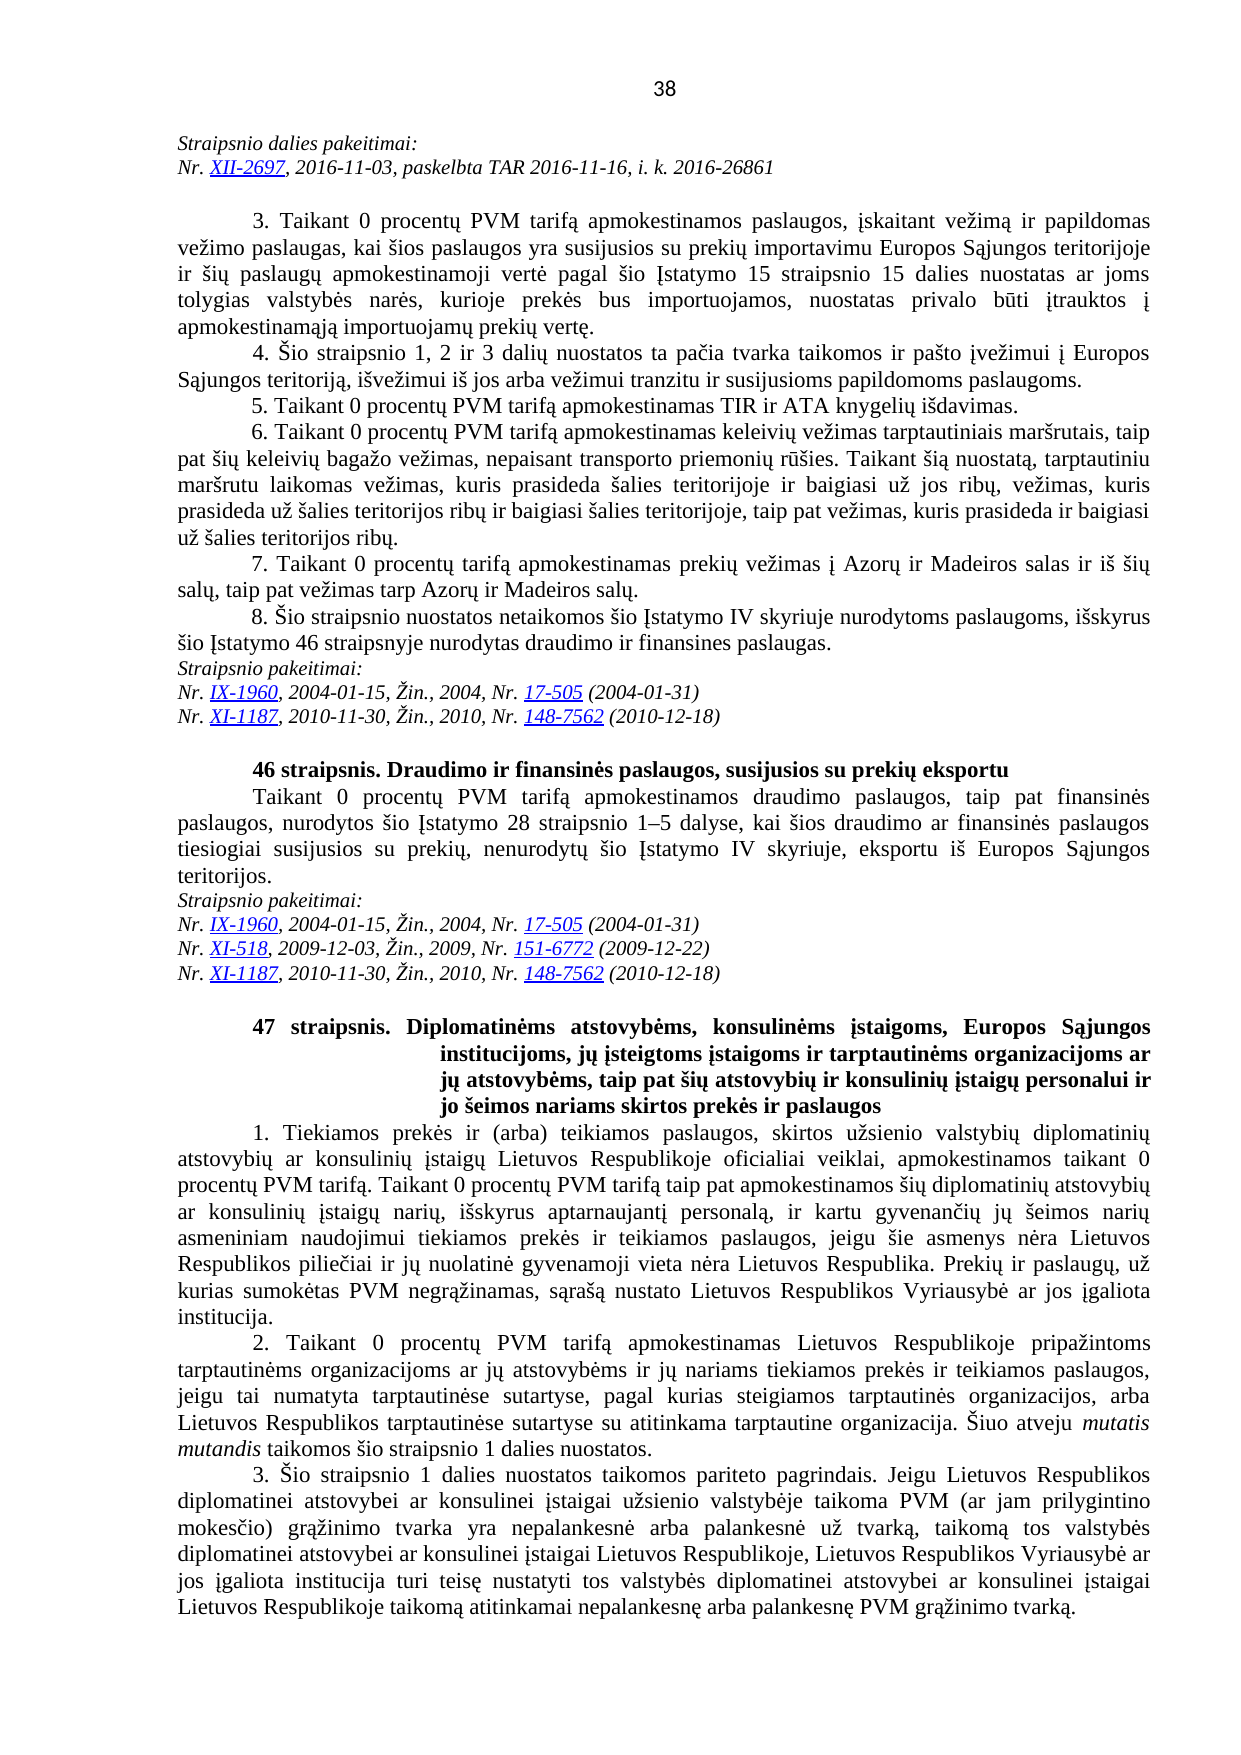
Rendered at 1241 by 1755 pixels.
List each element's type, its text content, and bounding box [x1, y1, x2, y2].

text Nr. XI-1187, 2010-11-30, Žin., 2010, Nr. 148-7562 (2010-12-18) [177, 704, 1152, 728]
text Straipsnio pakeitimai: [177, 656, 1152, 679]
text 7. Taikant 0 procentų tarifą apmokestinamas prekių vežimas į Azorų ir Madeiros salas ir iš šių salų, taip pat vežimas tarp Azorų ir Madeiros salų. [177, 550, 1152, 603]
text 6. Taikant 0 procentų PVM tarifą apmokestinamas keleivių vežimas tarptautiniais maršrutais, taip pat šių keleivių bagažo vežimas, nepaisant transporto priemonių rūšies. Taikant šią nuostatą, tarptautiniu maršrutu laikomas vežimas, kuris prasideda šalies teritorijoje ir baigiasi už jos ribų, vežimas, kuris prasideda už šalies teritorijos ribų ir baigiasi šalies teritorijoje, taip pat vežimas, kuris prasideda ir baigiasi už šalies teritorijos ribų. [177, 418, 1152, 550]
text 8. Šio straipsnio nuostatos netaikomos šio Įstatymo IV skyriuje nurodytoms paslaugoms, išskyrus šio Įstatymo 46 straipsnyje nurodytas draudimo ir finansines paslaugas. [177, 603, 1152, 656]
text Straipsnio dalies pakeitimai: [177, 131, 1152, 155]
text Nr. XI-518, 2009-12-03, Žin., 2009, Nr. 151-6772 (2009-12-22) [177, 936, 1152, 960]
text 2. Taikant 0 procentų PVM tarifą apmokestinamas Lietuvos Respublikoje pripažintoms tarptautinėms organizacijoms ar jų atstovybėms ir jų nariams tiekiamos prekės ir teikiamos paslaugos, jeigu tai numatyta tarptautinėse sutartyse, pagal kurias steigiamos tarptautinės organizacijos, arba Lietuvos Respublikos tarptautinėse sutartyse su atitinkama tarptautine organizacija. Šiuo atveju mutatis mutandis taikomos šio straipsnio 1 dalies nuostatos. [177, 1329, 1152, 1461]
text 3. Šio straipsnio 1 dalies nuostatos taikomos pariteto pagrindais. Jeigu Lietuvos Respublikos diplomatinei atstovybei ar konsulinei įstaigai užsienio valstybėje taikoma PVM (ar jam prilygintino mokesčio) grąžinimo tvarka yra nepalankesnė arba palankesnė už tvarką, taikomą tos valstybės diplomatinei atstovybei ar konsulinei įstaigai Lietuvos Respublikoje, Lietuvos Respublikos Vyriausybė ar jos įgaliota institucija turi teisę nustatyti tos valstybės diplomatinei atstovybei ar konsulinei įstaigai Lietuvos Respublikoje taikomą atitinkamai nepalankesnę arba palankesnę PVM grąžinimo tvarką. [177, 1461, 1152, 1619]
text 1. Tiekiamos prekės ir (arba) teikiamos paslaugos, skirtos užsienio valstybių diplomatinių atstovybių ar konsulinių įstaigų Lietuvos Respublikoje oficialiai veiklai, apmokestinamos taikant 0 procentų PVM tarifą. Taikant 0 procentų PVM tarifą taip pat apmokestinamos šių diplomatinių atstovybių ar konsulinių įstaigų narių, išskyrus aptarnaujantį personalą, ir kartu gyvenančių jų šeimos narių asmeniniam naudojimui tiekiamos prekės ir teikiamos paslaugos, jeigu šie asmenys nėra Lietuvos Respublikos piliečiai ir jų nuolatinė gyvenamoji vieta nėra Lietuvos Respublika. Prekių ir paslaugų, už kurias sumokėtas PVM negrąžinamas, sąrašą nustato Lietuvos Respublikos Vyriausybė ar jos įgaliota institucija. [177, 1119, 1152, 1329]
text 47 straipsnis. Diplomatinėms atstovybėms, konsulinėms įstaigoms, Europos Sąjungos institucijoms, jų įsteigtoms įstaigoms ir tarptautinėms organizacijoms ar jų atstovybėms, taip pat šių atstovybių ir konsulinių įstaigų personalui ir jo šeimos nariams skirtos prekės ir paslaugos [252, 1013, 1152, 1119]
text 4. Šio straipsnio 1, 2 ir 3 dalių nuostatos ta pačia tvarka taikomos ir pašto įvežimui į Europos Sąjungos teritoriją, išvežimui iš jos arba vežimui tranzitu ir susijusioms papildomoms paslaugoms. [177, 339, 1152, 392]
text 3. Taikant 0 procentų PVM tarifą apmokestinamos paslaugos, įskaitant vežimą ir papildomas vežimo paslaugas, kai šios paslaugos yra susijusios su prekių importavimu Europos Sąjungos teritorijoje ir šių paslaugų apmokestinamoji vertė pagal šio Įstatymo 15 straipsnio 15 dalies nuostatas ar joms tolygias valstybės narės, kurioje prekės bus importuojamos, nuostatas privalo būti įtrauktos į apmokestinamąją importuojamų prekių vertę. [177, 207, 1152, 339]
text 46 straipsnis. Draudimo ir finansinės paslaugos, susijusios su prekių eksportu [252, 756, 1152, 783]
text Nr. XII-2697, 2016-11-03, paskelbta TAR 2016-11-16, i. k. 2016-26861 [177, 155, 1152, 179]
text Taikant 0 procentų PVM tarifą apmokestinamos draudimo paslaugos, taip pat finansinės paslaugos, nurodytos šio Įstatymo 28 straipsnio 1–5 dalyse, kai šios draudimo ar finansinės paslaugos tiesiogiai susijusios su prekių, nenurodytų šio Įstatymo IV skyriuje, eksportu iš Europos Sąjungos teritorijos. [177, 783, 1152, 888]
text Straipsnio pakeitimai: [177, 888, 1152, 912]
text 5. Taikant 0 procentų PVM tarifą apmokestinamas TIR ir ATA knygelių išdavimas. [177, 392, 1152, 418]
text Nr. XI-1187, 2010-11-30, Žin., 2010, Nr. 148-7562 (2010-12-18) [177, 960, 1152, 984]
text Nr. IX-1960, 2004-01-15, Žin., 2004, Nr. 17-505 (2004-01-31) [177, 679, 1152, 704]
text Nr. IX-1960, 2004-01-15, Žin., 2004, Nr. 17-505 (2004-01-31) [177, 912, 1152, 936]
